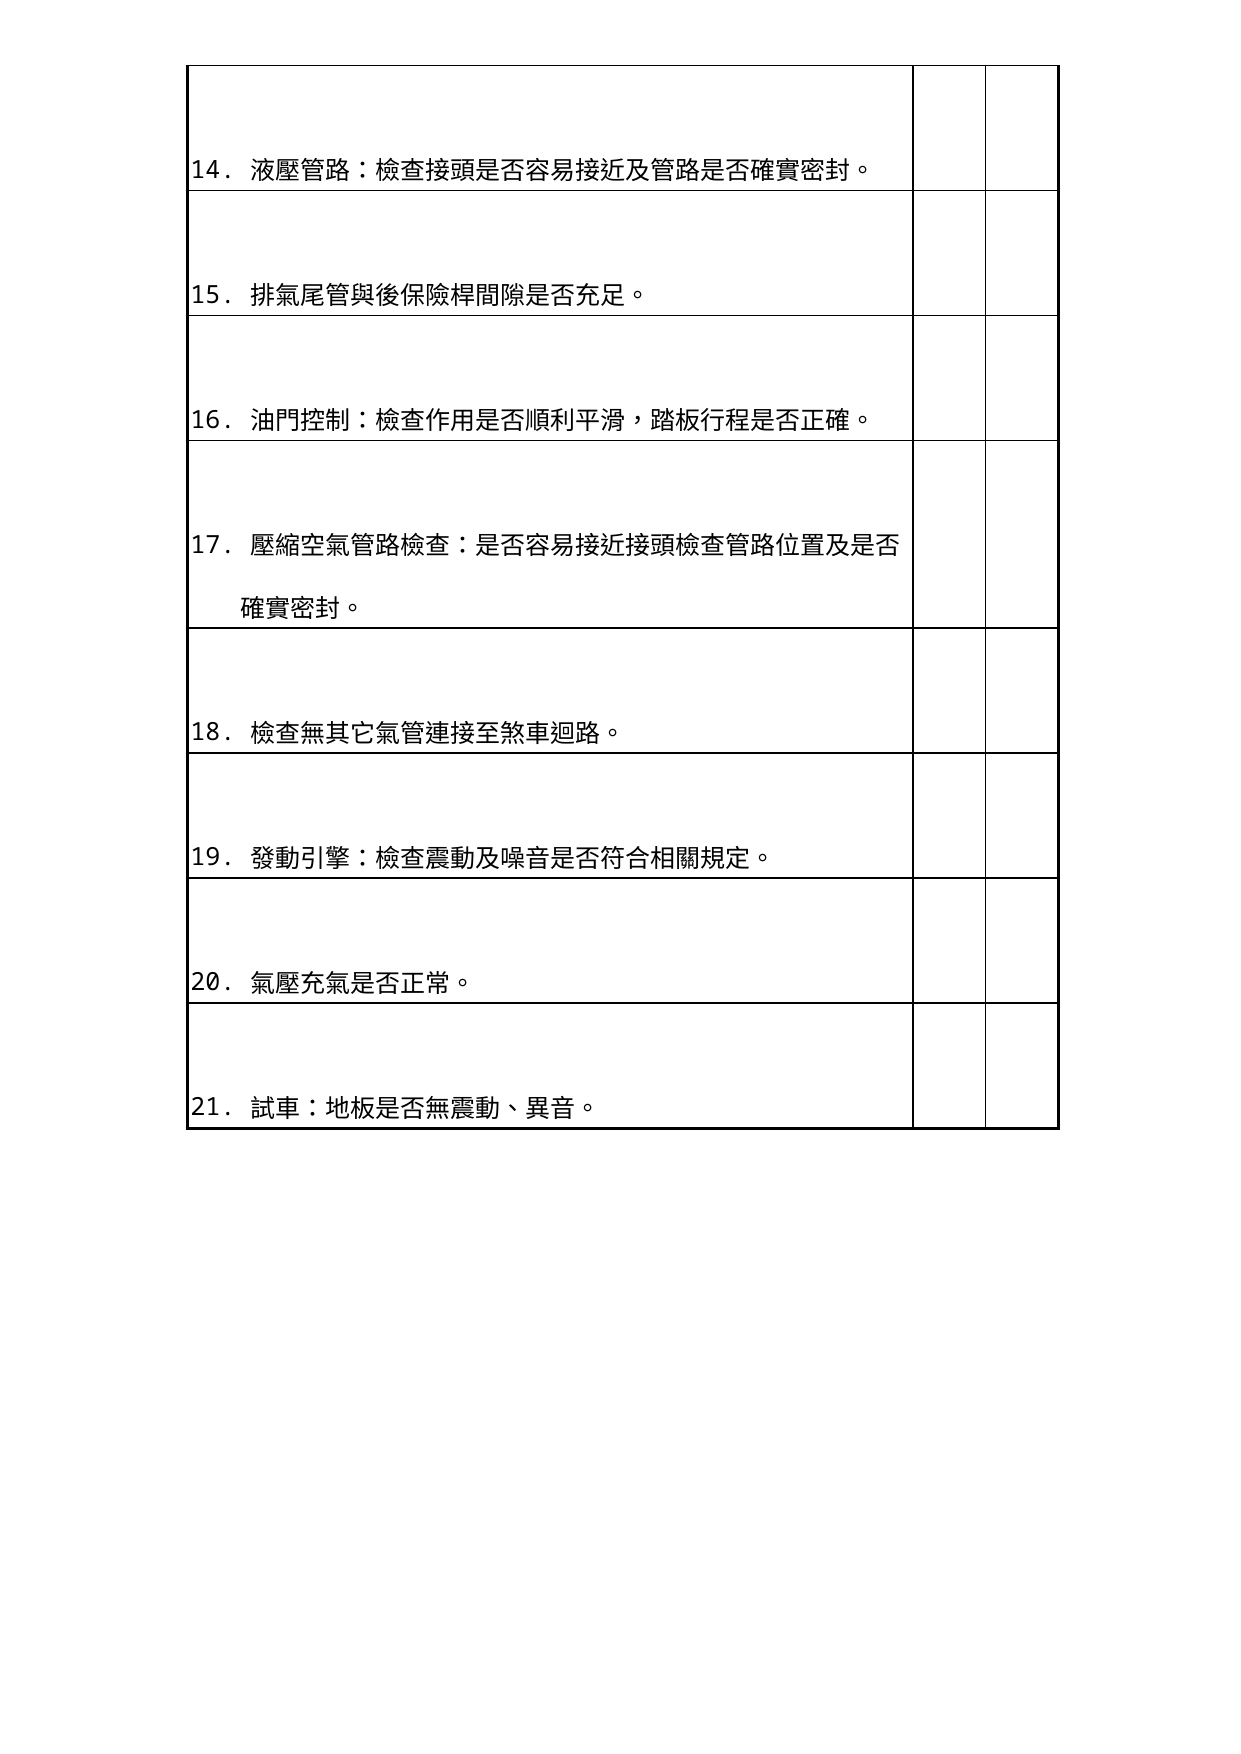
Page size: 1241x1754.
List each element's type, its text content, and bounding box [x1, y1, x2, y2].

table_cell [914, 316, 985, 439]
table_cell 14. 液壓管路：檢查接頭是否容易接近及管路是否確實密封。 [189, 66, 912, 189]
table_cell 16. 油門控制：檢查作用是否順利平滑，踏板行程是否正確。 [189, 316, 912, 439]
table_cell [914, 66, 985, 189]
table_cell [986, 316, 1057, 439]
table_cell [914, 754, 985, 877]
table_cell [986, 1004, 1057, 1127]
table_cell [986, 629, 1057, 752]
table_cell 15. 排氣尾管與後保險桿間隙是否充足。 [189, 191, 912, 314]
table_cell [986, 441, 1057, 627]
table_cell 19. 發動引擎：檢查震動及噪音是否符合相關規定。 [189, 754, 912, 877]
table_cell 18. 檢查無其它氣管連接至煞車迴路。 [189, 629, 912, 752]
table_cell 20. 氣壓充氣是否正常。 [189, 879, 912, 1002]
table_cell [914, 441, 985, 627]
table_cell [986, 754, 1057, 877]
table_cell [914, 191, 985, 314]
table_cell [986, 66, 1057, 189]
table_cell 17. 壓縮空氣管路檢查：是否容易接近接頭檢查管路位置及是否確實密封。 [189, 441, 912, 627]
table_cell 21. 試車：地板是否無震動、異音。 [189, 1004, 912, 1127]
table_cell [914, 629, 985, 752]
table_cell [986, 879, 1057, 1002]
table_cell [914, 1004, 985, 1127]
table_cell [986, 191, 1057, 314]
table_cell [914, 879, 985, 1002]
